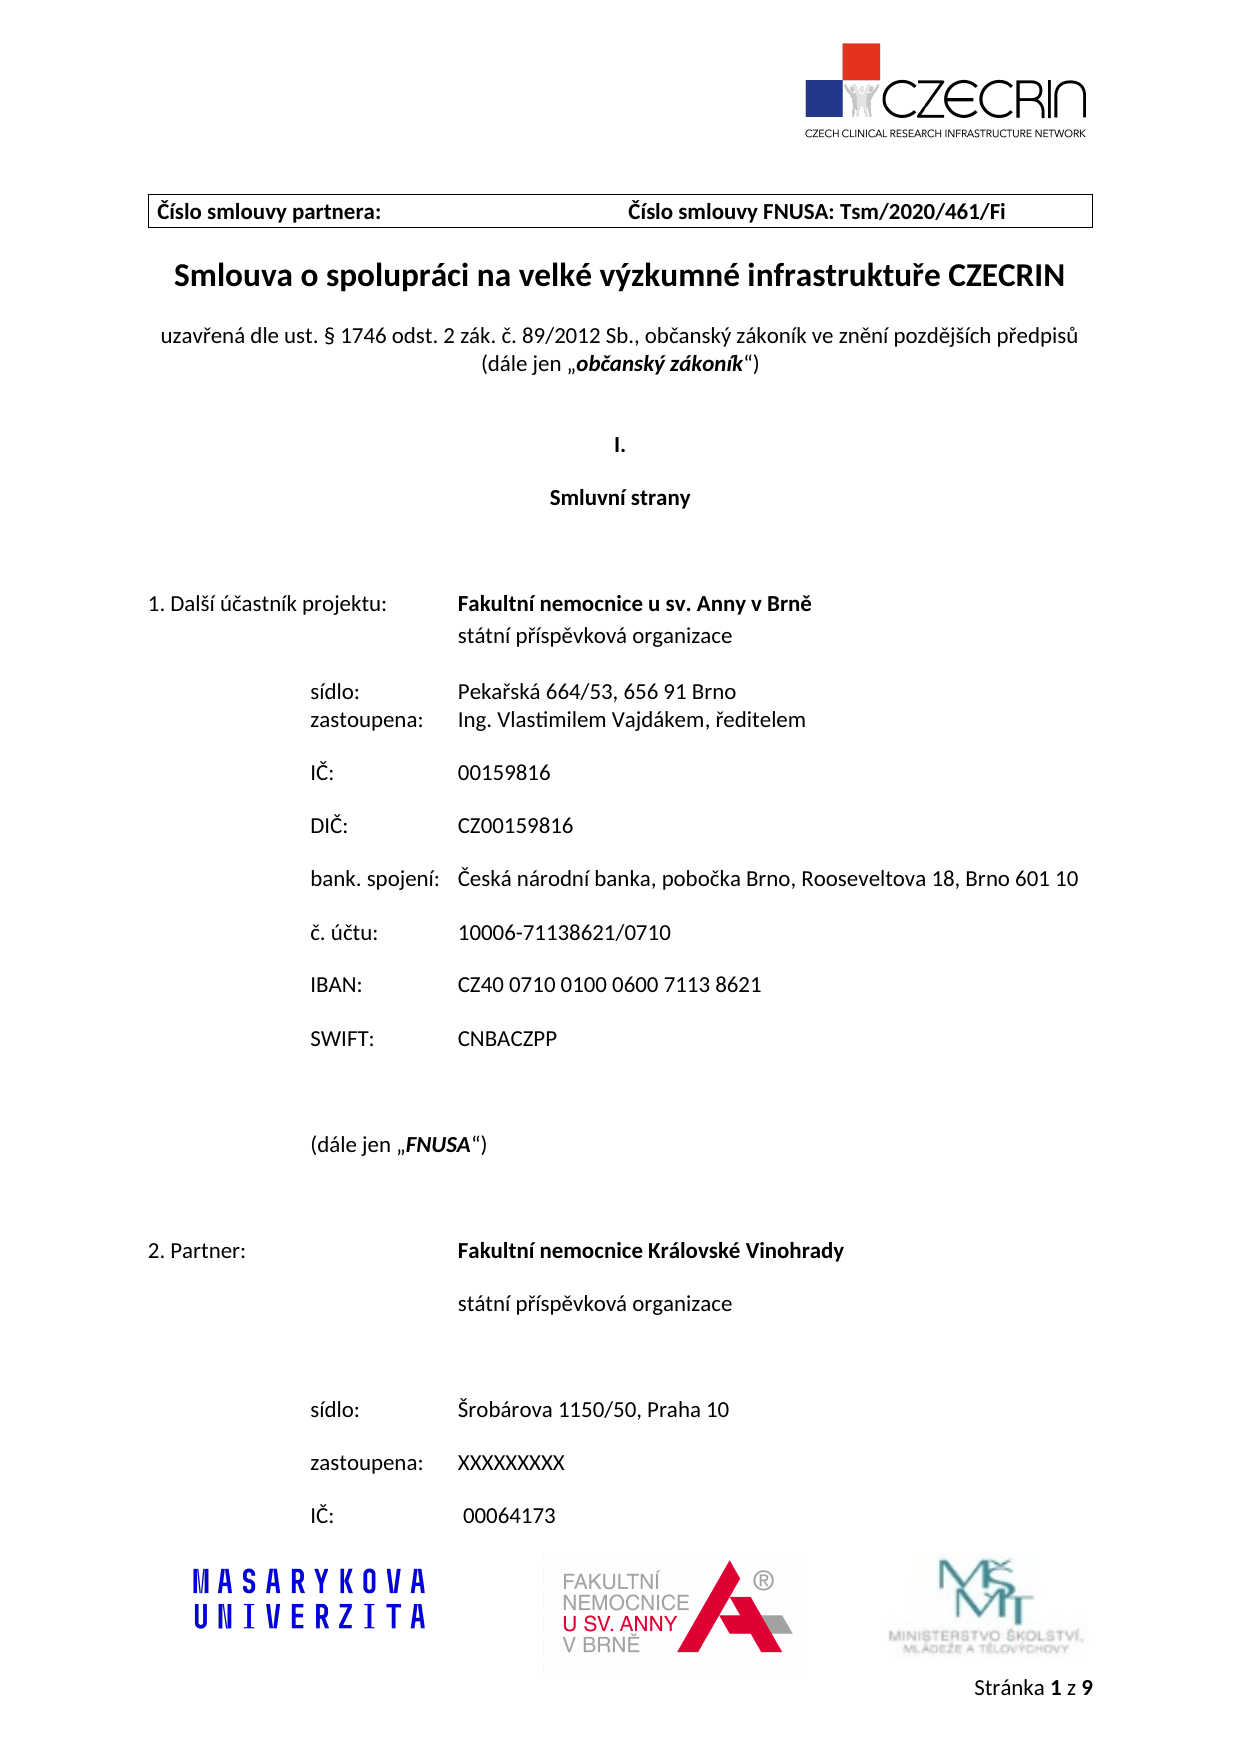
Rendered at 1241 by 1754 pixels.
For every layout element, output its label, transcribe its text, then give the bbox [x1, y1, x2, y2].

text Číslo smlouvy partnera: Číslo smlouvy FNUSA: Tsm/2020/461/Fi [149, 195, 1092, 227]
text SWIFT: CNBACZPP [310, 1024, 1093, 1052]
text uzavřená dle ust. § 1746 odst. 2 zák. č. 89/2012 Sb., občanský zákoník ve znění pozdějších předpisů (dále jen „občanský zákoník“) [148, 321, 1093, 377]
text Smlouva o spolupráci na velké výzkumné infrastruktuře CZECRIN [148, 253, 1093, 294]
text (dále jen „FNUSA“) [310, 1130, 1093, 1158]
text bank. spojení: Česká národní banka, pobočka Brno, Rooseveltova 18, Brno 601 10 [310, 864, 1093, 893]
text státní příspěvková organizace [221, 621, 1093, 649]
text IČ: 00064173 [310, 1501, 1093, 1529]
text státní příspěvková organizace [310, 1289, 1093, 1317]
text sídlo: Šrobárova 1150/50, Praha 10 [310, 1395, 1093, 1423]
text IBAN: CZ40 0710 0100 0600 7113 8621 [310, 971, 1093, 999]
text č. účtu: 10006-71138621/0710 [310, 918, 1093, 946]
text zastoupena: XXXXXXXXX [310, 1448, 1093, 1476]
text I. [148, 430, 1093, 458]
text 1. Další účastník projektu: Fakultní nemocnice u sv. Anny v Brně [148, 589, 1093, 617]
text Smluvní strany [148, 483, 1093, 511]
text IČ: 00159816 [310, 758, 1093, 787]
text zastoupena: Ing. Vlastimilem Vajdákem, ředitelem [310, 706, 1093, 733]
text 2. Partner: Fakultní nemocnice Královské Vinohrady [148, 1236, 1093, 1264]
text DIČ: CZ00159816 [310, 812, 1093, 839]
text sídlo: Pekařská 664/53, 656 91 Brno [310, 677, 1093, 706]
